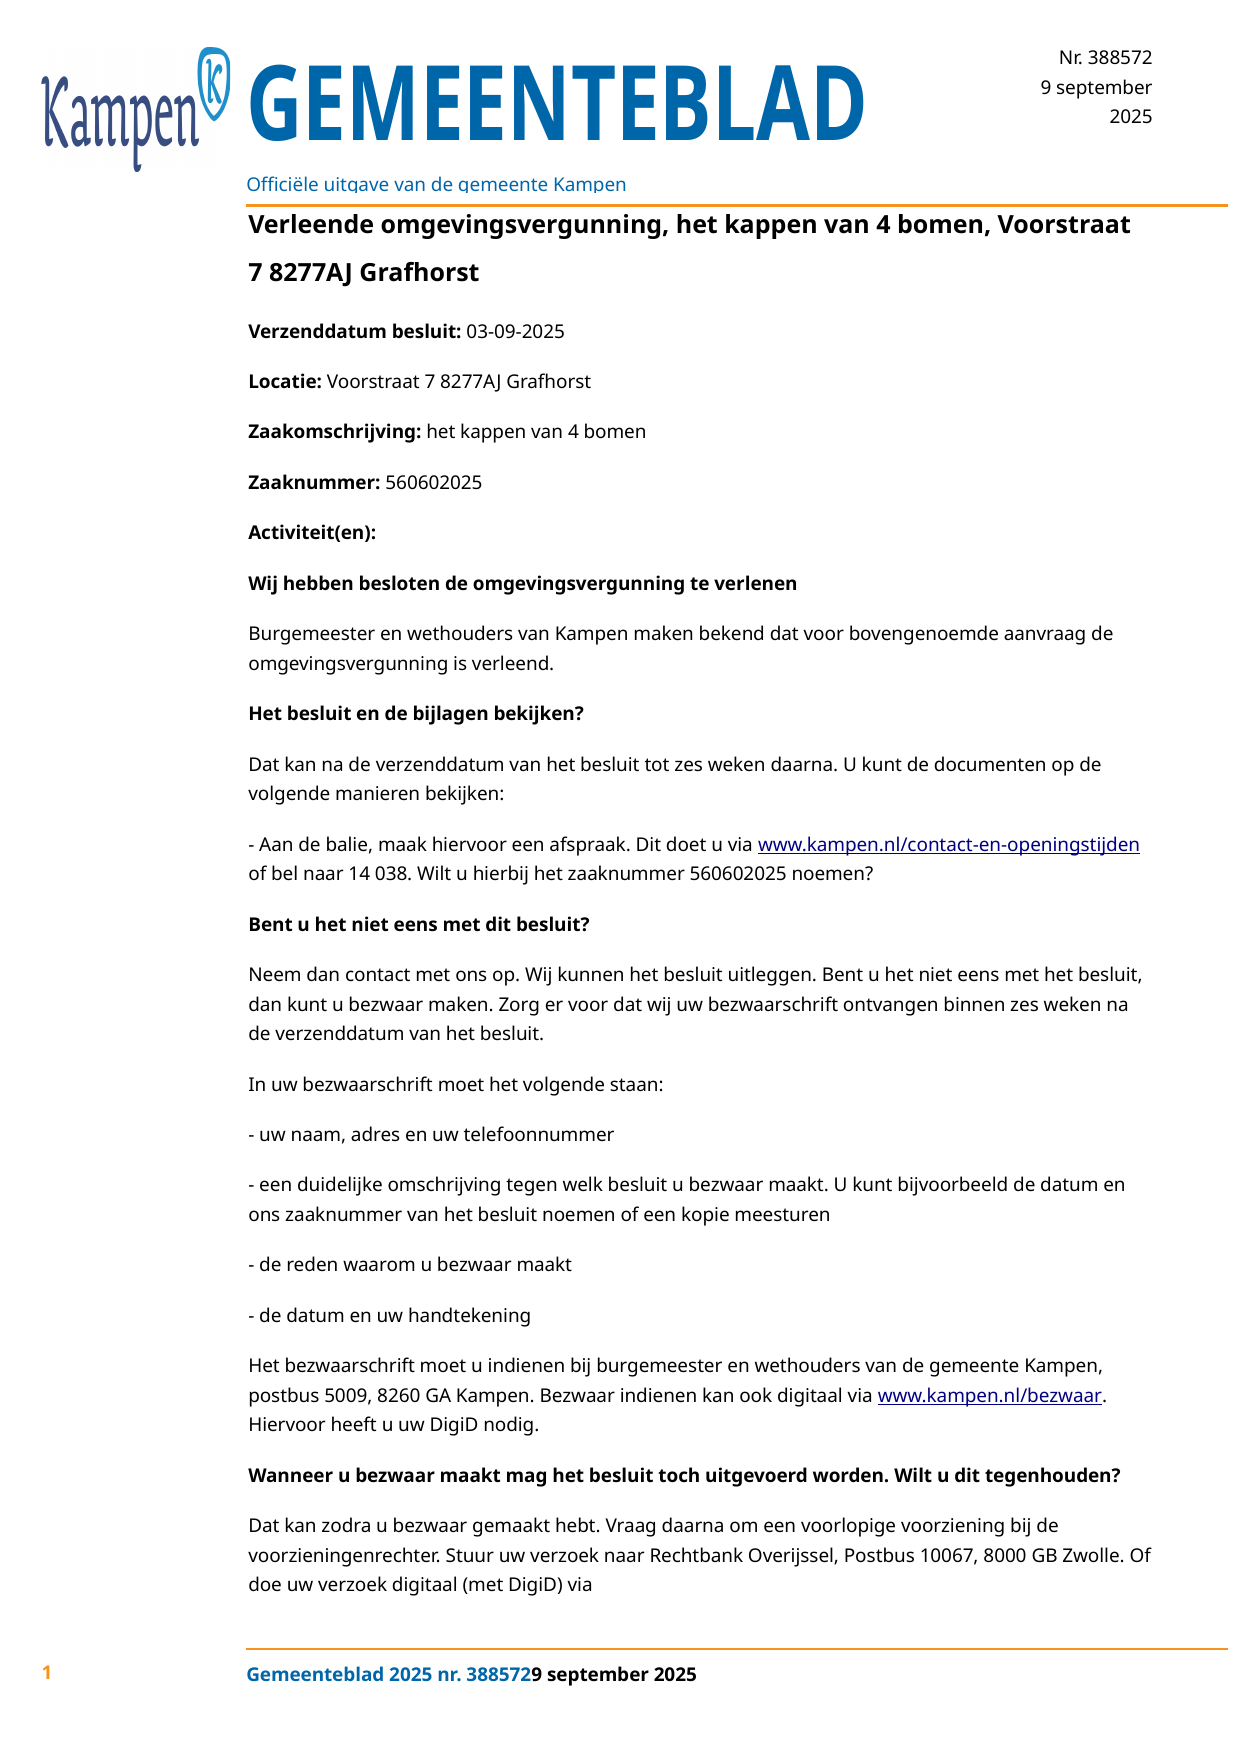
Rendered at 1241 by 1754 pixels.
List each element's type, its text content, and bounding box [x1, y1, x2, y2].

text - de reden waarom u bezwaar maakt [248, 1252, 1152, 1277]
text - een duidelijke omschrijving tegen welk besluit u bezwaar maakt. U kunt bijvoorbeeld de datum en ons zaaknummer van het besluit noemen of een kopie meesturen [248, 1172, 1152, 1227]
text - Aan de balie, maak hiervoor een afspraak. Dit doet u via www.kampen.nl/contact-en-openingstijden of bel naar 14 038. Wilt u hierbij het zaaknummer 560602025 noemen? [248, 831, 1152, 886]
text Neem dan contact met ons op. Wij kunnen het besluit uitleggen. Bent u het niet eens met het besluit, dan kunt u bezwaar maken. Zorg er voor dat wij uw bezwaarschrift ontvangen binnen zes weken na de verzenddatum van het besluit. [248, 961, 1152, 1046]
text - de datum en uw handtekening [248, 1302, 1152, 1328]
text In uw bezwaarschrift moet het volgende staan: [248, 1071, 1152, 1097]
text Bent u het niet eens met dit besluit? [248, 911, 1152, 937]
text Wanneer u bezwaar maakt mag het besluit toch uitgevoerd worden. Wilt u dit tegenhouden? [248, 1462, 1152, 1488]
text Dat kan na de verzenddatum van het besluit tot zes weken daarna. U kunt de documenten op de volgende manieren bekijken: [248, 751, 1152, 806]
text Verzenddatum besluit: 03-09-2025 [248, 318, 1152, 344]
text Burgemeester en wethouders van Kampen maken bekend dat voor bovengenoemde aanvraag de omgevingsvergunning is verleend. [248, 620, 1152, 676]
text Activiteit(en): [248, 519, 1152, 545]
text - uw naam, adres en uw telefoonnummer [248, 1121, 1152, 1147]
text Dat kan zodra u bezwaar gemaakt hebt. Vraag daarna om een voorlopige voorziening bij de voorzieningenrechter. Stuur uw verzoek naar Rechtbank Overijssel, Postbus 10067, 8000 GB Zwolle. Of doe uw verzoek digitaal (met DigiD) via [248, 1512, 1152, 1597]
text Locatie: Voorstraat 7 8277AJ Grafhorst [248, 368, 1152, 394]
text Verleende omgevingsvergunning, het kappen van 4 bomen, Voorstraat 7 8277AJ Grafhorst [248, 207, 1152, 288]
text Zaaknummer: 560602025 [248, 469, 1152, 495]
text Het bezwaarschrift moet u indienen bij burgemeester en wethouders van de gemeente Kampen, postbus 5009, 8260 GA Kampen. Bezwaar indienen kan ook digitaal via www.kampen.nl/bezwaar. Hiervoor heeft u uw DigiD nodig. [248, 1352, 1152, 1437]
text Wij hebben besloten de omgevingsvergunning te verlenen [248, 570, 1152, 596]
picture [41, 47, 231, 172]
text Zaakomschrijving: het kappen van 4 bomen [248, 419, 1152, 444]
text Het besluit en de bijlagen bekijken? [248, 700, 1152, 726]
